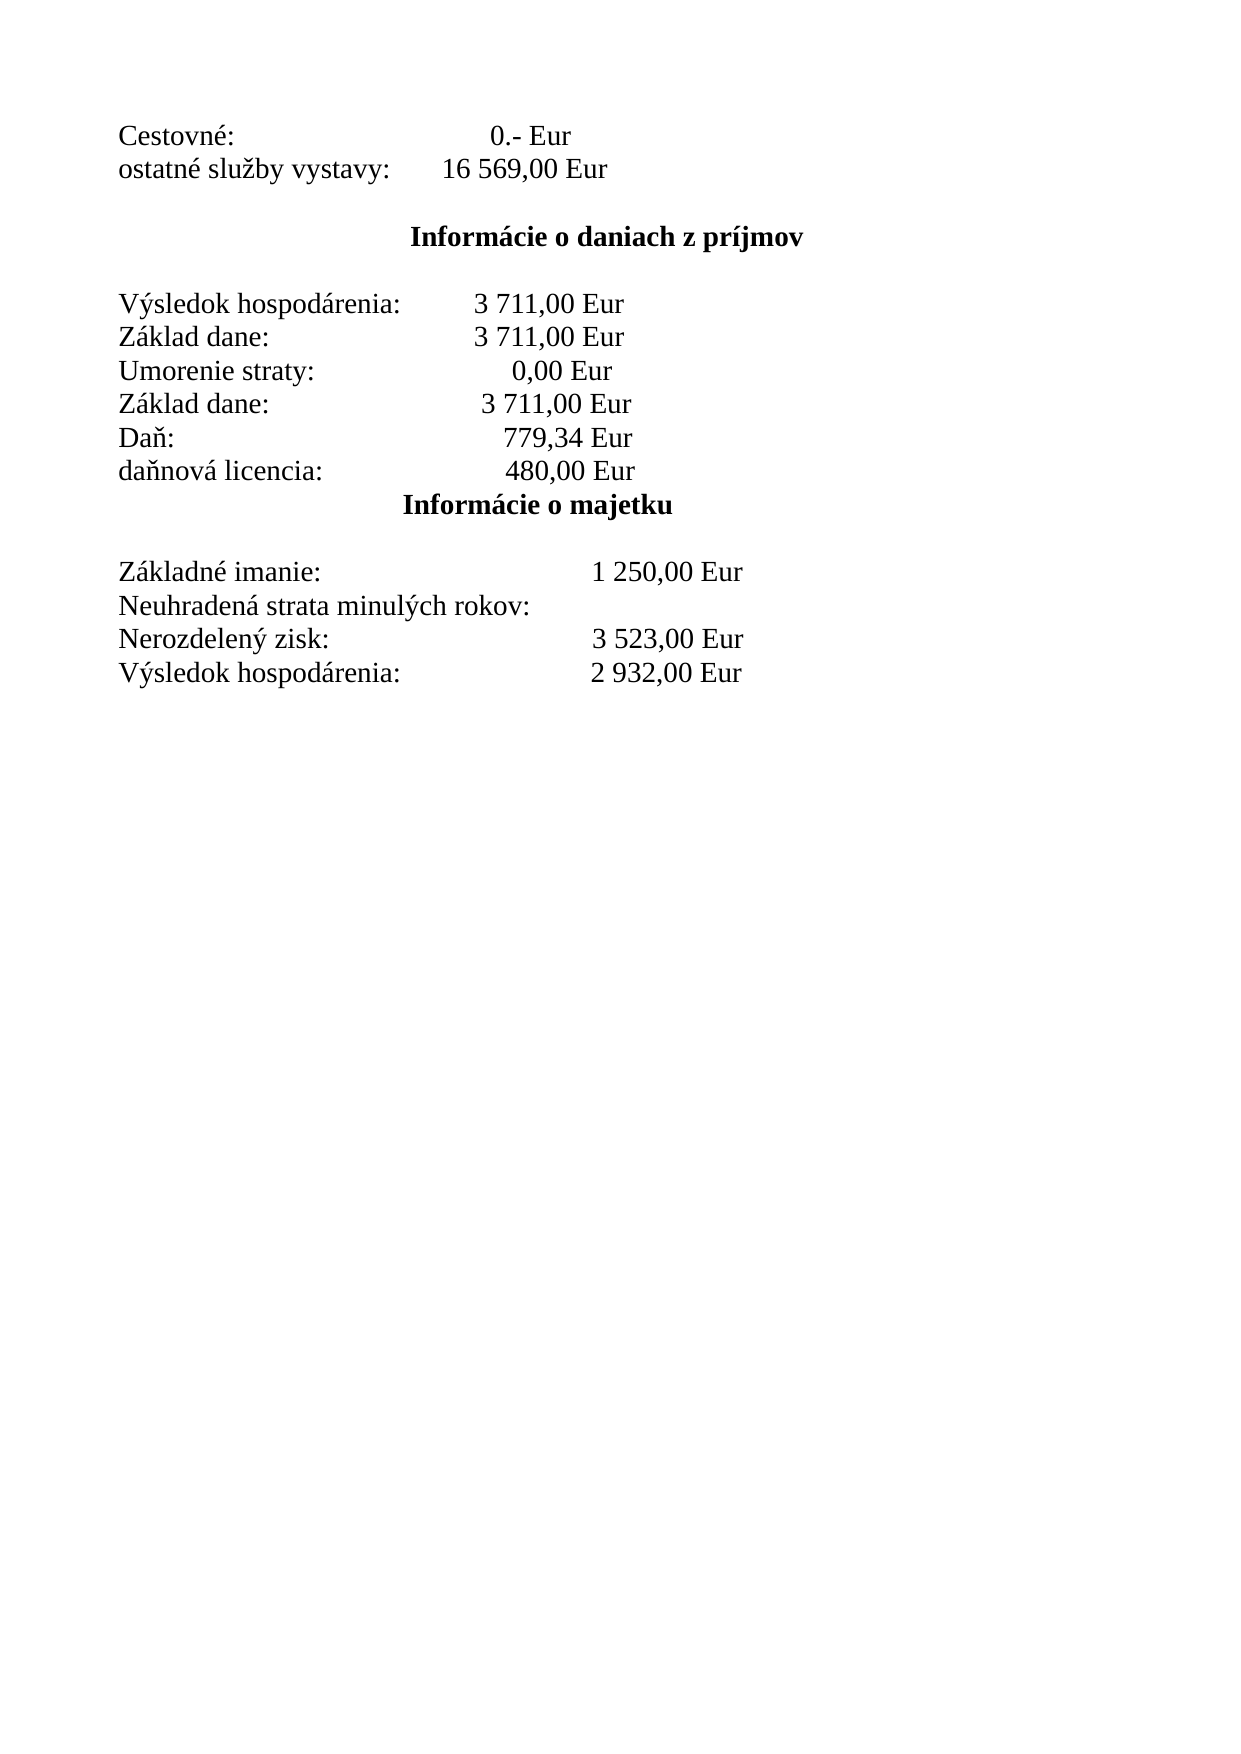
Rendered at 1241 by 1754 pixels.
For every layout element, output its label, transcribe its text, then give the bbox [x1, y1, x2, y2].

text Neuhradená strata minulých rokov: [118, 588, 1122, 621]
text Informácie o majetku [118, 487, 1122, 521]
text Základné imanie: 1 250,00 Eur [118, 554, 1122, 588]
text Cestovné: 0.- Eur [118, 118, 1122, 152]
text Daň: 779,34 Eur [118, 420, 1122, 453]
text Informácie o daniach z príjmov [118, 219, 1122, 252]
text Umorenie straty: 0,00 Eur [118, 353, 1122, 386]
text daňnová licencia: 480,00 Eur [118, 453, 1122, 487]
text ostatné služby vystavy: 16 569,00 Eur [118, 152, 1122, 185]
text Základ dane: 3 711,00 Eur [118, 386, 1122, 420]
text Výsledok hospodárenia: 3 711,00 Eur [118, 286, 1122, 319]
text Výsledok hospodárenia: 2 932,00 Eur [118, 655, 1122, 688]
text Základ dane: 3 711,00 Eur [118, 319, 1122, 353]
text Nerozdelený zisk: 3 523,00 Eur [118, 621, 1122, 655]
